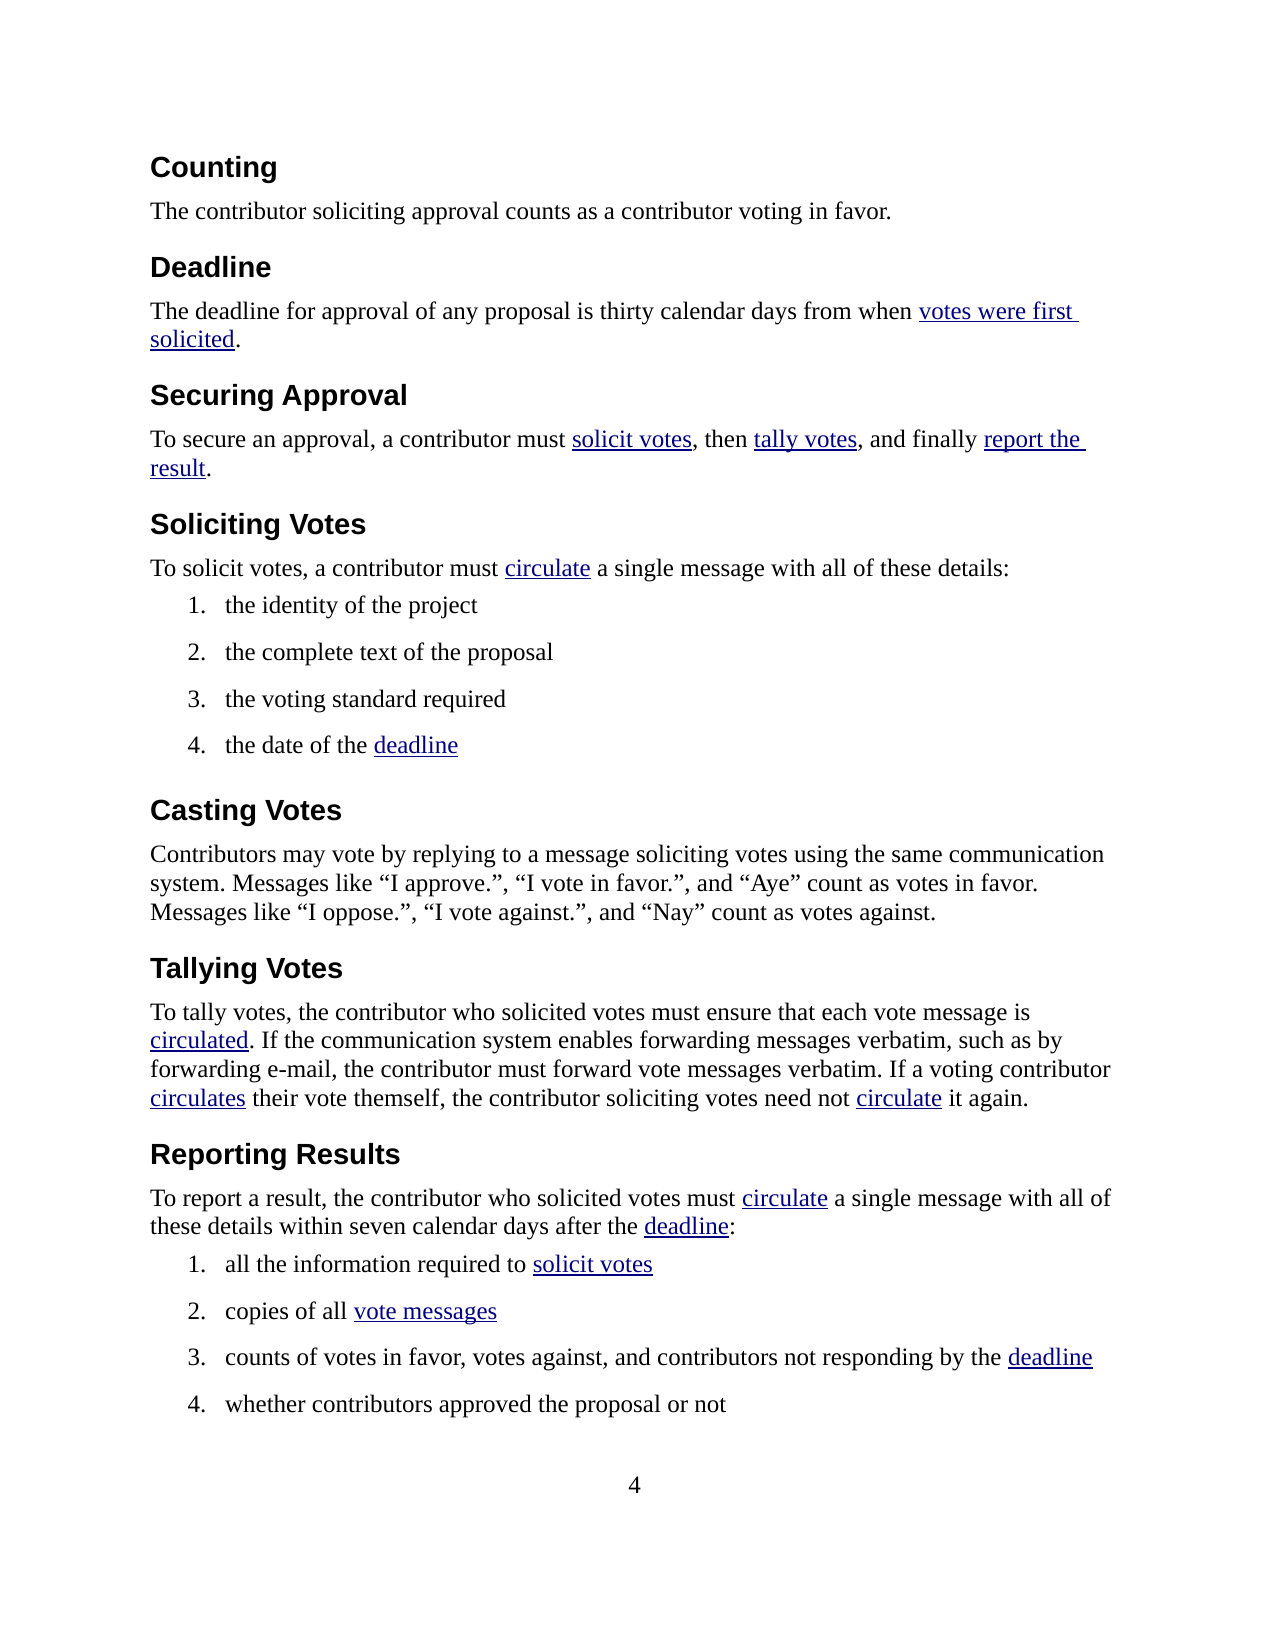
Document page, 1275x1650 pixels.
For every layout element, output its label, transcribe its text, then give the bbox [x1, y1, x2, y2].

text To solicit votes, a contributor must circulate a single message with all of these details: [150, 553, 1125, 582]
subtitle Counting [150, 150, 1125, 183]
text Contributors may vote by replying to a message soliciting votes using the same communication system. Messages like “I approve.”, “I vote in favor.”, and “Aye” count as votes in favor. Messages like “I oppose.”, “I vote against.”, and “Nay” count as votes against. [150, 839, 1125, 926]
text To tally votes, the contributor who solicited votes must ensure that each vote message is circulated. If the communication system enables forwarding messages verbatim, such as by forwarding e-mail, the contributor must forward vote messages verbatim. If a voting contributor circulates their vote themself, the contributor soliciting votes need not circulate it again. [150, 997, 1125, 1112]
subtitle Deadline [150, 250, 1125, 283]
list all the information required to solicit votes [187, 1249, 1125, 1278]
list the date of the deadline [187, 731, 1125, 759]
list whether contributors approved the proposal or not [187, 1389, 1125, 1418]
text The contributor soliciting approval counts as a contributor voting in favor. [150, 196, 1125, 225]
list the identity of the project [187, 591, 1125, 619]
subtitle Tallying Votes [150, 951, 1125, 984]
list copies of all vote messages [187, 1296, 1125, 1324]
subtitle Soliciting Votes [150, 507, 1125, 540]
list the complete text of the proposal [187, 637, 1125, 666]
list counts of votes in favor, votes against, and contributors not responding by the deadline [187, 1342, 1125, 1371]
text The deadline for approval of any proposal is thirty calendar days from when votes were first solicited. [150, 296, 1125, 353]
subtitle Reporting Results [150, 1137, 1125, 1170]
list the voting standard required [187, 684, 1125, 713]
subtitle Casting Votes [150, 793, 1125, 827]
text To secure an approval, a contributor must solicit votes, then tally votes, and finally report the result. [150, 424, 1125, 482]
text To report a result, the contributor who solicited votes must circulate a single message with all of these details within seven calendar days after the deadline: [150, 1183, 1125, 1240]
subtitle Securing Approval [150, 378, 1125, 412]
